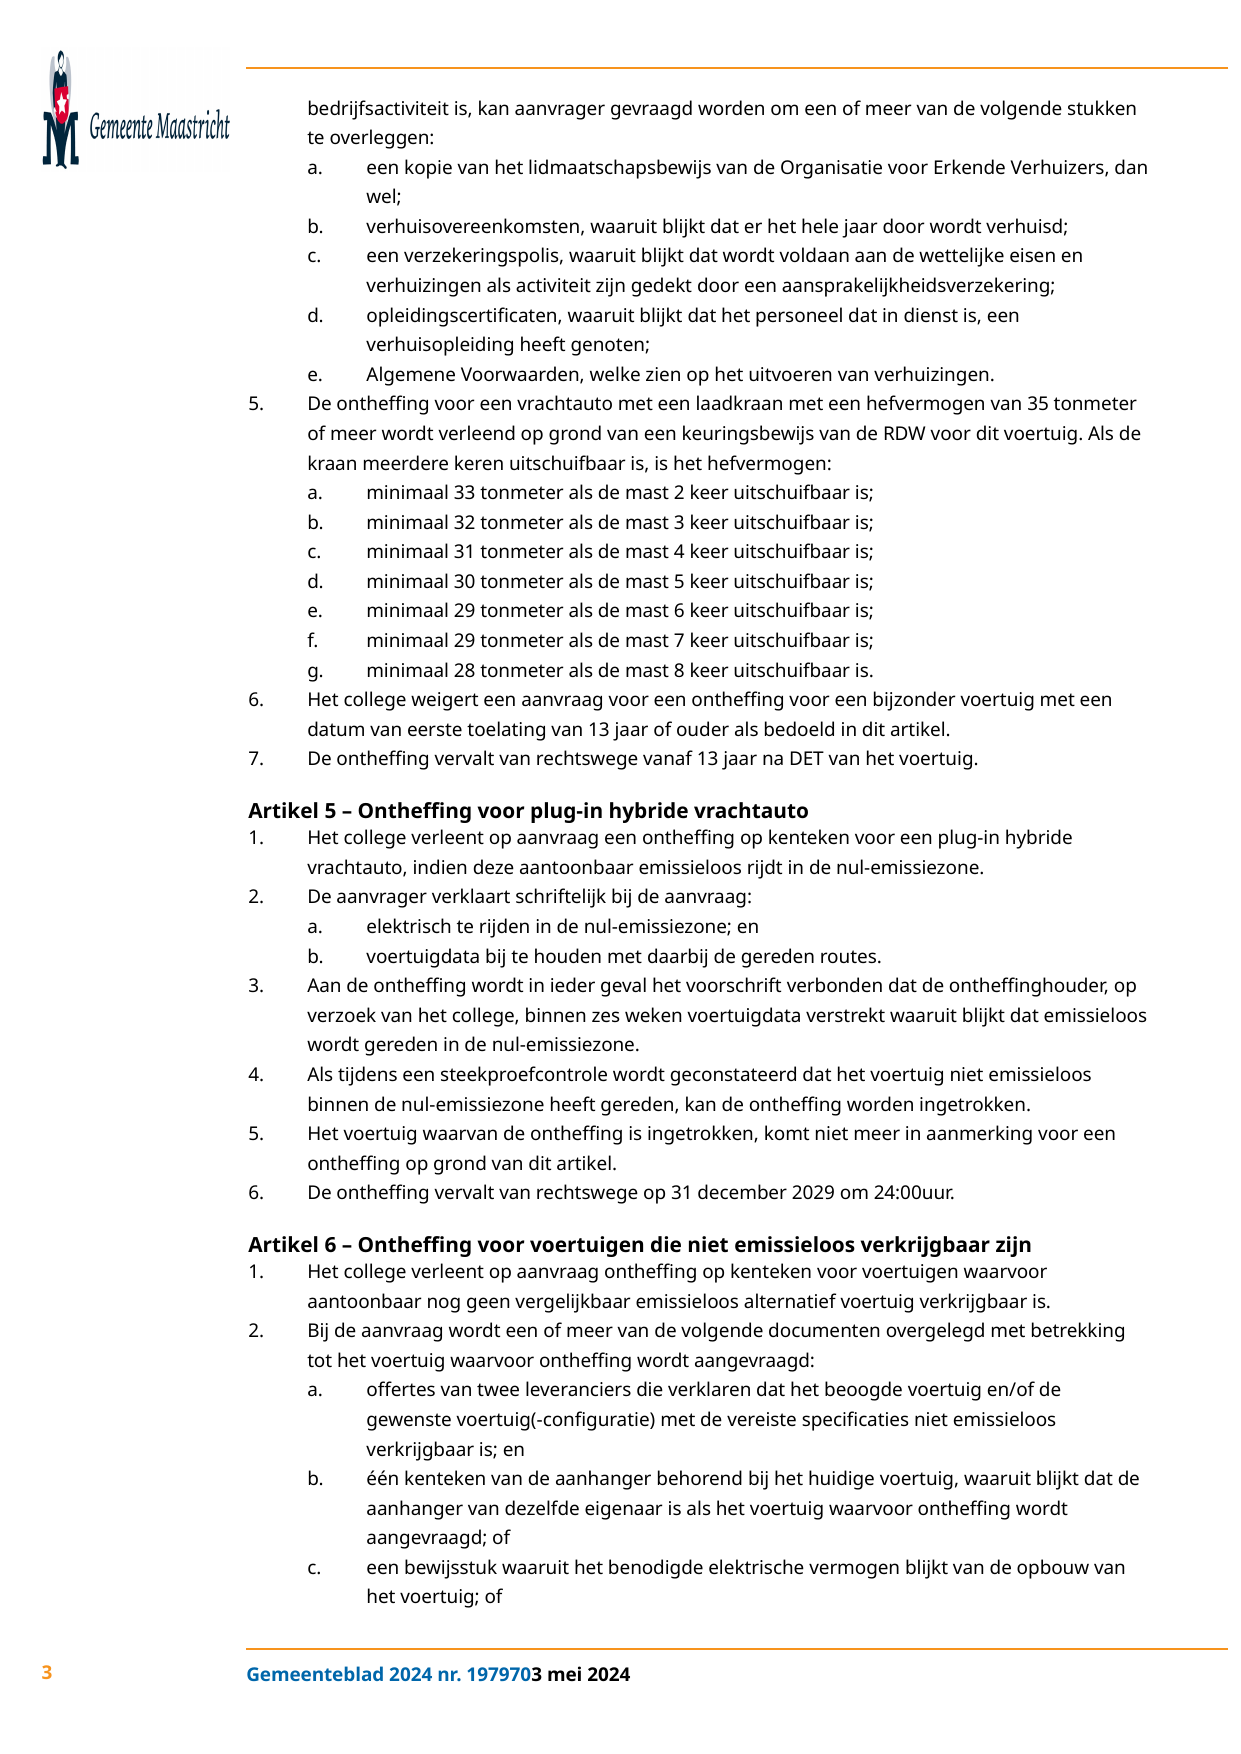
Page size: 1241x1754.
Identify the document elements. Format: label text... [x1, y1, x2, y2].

list Het voertuig waarvan de ontheffing is ingetrokken, komt niet meer in aanmerking voor een ontheffing op grond van dit artikel. [248, 1120, 1152, 1176]
list minimaal 30 tonmeter als de mast 5 keer uitschuifbaar is; [307, 568, 1152, 594]
list een verzekeringspolis, waaruit blijkt dat wordt voldaan aan de wettelijke eisen en verhuizingen als activiteit zijn gedekt door een aansprakelijkheidsverzekering; [307, 243, 1152, 298]
list een bewijsstuk waaruit het benodigde elektrische vermogen blijkt van de opbouw van het voertuig; of [307, 1554, 1152, 1609]
list minimaal 28 tonmeter als de mast 8 keer uitschuifbaar is. [307, 657, 1152, 683]
list Aan de ontheffing wordt in ieder geval het voorschrift verbonden dat de ontheffinghouder, op verzoek van het college, binnen zes weken voertuigdata verstrekt waaruit blijkt dat emissieloos wordt gereden in de nul-emissiezone. [248, 972, 1152, 1057]
list minimaal 29 tonmeter als de mast 6 keer uitschuifbaar is; [307, 598, 1152, 623]
picture [41, 47, 231, 172]
list een kopie van het lidmaatschapsbewijs van de Organisatie voor Erkende Verhuizers, dan wel; [307, 154, 1152, 209]
list Het college verleent op aanvraag ontheffing op kenteken voor voertuigen waarvoor aantoonbaar nog geen vergelijkbaar emissieloos alternatief voertuig verkrijgbaar is. [248, 1258, 1152, 1314]
text Artikel 5 – Ontheffing voor plug-in hybride vrachtauto [248, 796, 1152, 824]
list Bij de aanvraag wordt een of meer van de volgende documenten overgelegd met betrekking tot het voertuig waarvoor ontheffing wordt aangevraagd: [248, 1317, 1152, 1373]
list minimaal 33 tonmeter als de mast 2 keer uitschuifbaar is; [307, 479, 1152, 505]
list offertes van twee leveranciers die verklaren dat het beoogde voertuig en/of de gewenste voertuig(-configuratie) met de vereiste specificaties niet emissieloos verkrijgbaar is; en [307, 1377, 1152, 1462]
list één kenteken van de aanhanger behorend bij het huidige voertuig, waaruit blijkt dat de aanhanger van dezelfde eigenaar is als het voertuig waarvoor ontheffing wordt aangevraagd; of [307, 1465, 1152, 1550]
list elektrisch te rijden in de nul-emissiezone; en [307, 913, 1152, 939]
list bedrijfsactiviteit is, kan aanvrager gevraagd worden om een of meer van de volgende stukken te overleggen: [248, 95, 1152, 150]
list De ontheffing vervalt van rechtswege op 31 december 2029 om 24:00uur. [248, 1179, 1152, 1205]
list De aanvrager verklaart schriftelijk bij de aanvraag: [248, 884, 1152, 909]
list Het college weigert een aanvraag voor een ontheffing voor een bijzonder voertuig met een datum van eerste toelating van 13 jaar of ouder als bedoeld in dit artikel. [248, 686, 1152, 742]
list Het college verleent op aanvraag een ontheffing op kenteken voor een plug-in hybride vrachtauto, indien deze aantoonbaar emissieloos rijdt in de nul-emissiezone. [248, 824, 1152, 880]
list minimaal 31 tonmeter als de mast 4 keer uitschuifbaar is; [307, 538, 1152, 564]
list voertuigdata bij te houden met daarbij de gereden routes. [307, 943, 1152, 968]
text Artikel 6 – Ontheffing voor voertuigen die niet emissieloos verkrijgbaar zijn [248, 1230, 1152, 1258]
list De ontheffing vervalt van rechtswege vanaf 13 jaar na DET van het voertuig. [248, 746, 1152, 771]
list opleidingscertificaten, waaruit blijkt dat het personeel dat in dienst is, een verhuisopleiding heeft genoten; [307, 302, 1152, 357]
list minimaal 29 tonmeter als de mast 7 keer uitschuifbaar is; [307, 627, 1152, 653]
list Als tijdens een steekproefcontrole wordt geconstateerd dat het voertuig niet emissieloos binnen de nul-emissiezone heeft gereden, kan de ontheffing worden ingetrokken. [248, 1061, 1152, 1116]
list De ontheffing voor een vrachtauto met een laadkraan met een hefvermogen van 35 tonmeter of meer wordt verleend op grond van een keuringsbewijs van de RDW voor dit voertuig. Als de kraan meerdere keren uitschuifbaar is, is het hefvermogen: [248, 391, 1152, 476]
list minimaal 32 tonmeter als de mast 3 keer uitschuifbaar is; [307, 509, 1152, 535]
list verhuisovereenkomsten, waaruit blijkt dat er het hele jaar door wordt verhuisd; [307, 213, 1152, 239]
list Algemene Voorwaarden, welke zien op het uitvoeren van verhuizingen. [307, 361, 1152, 387]
